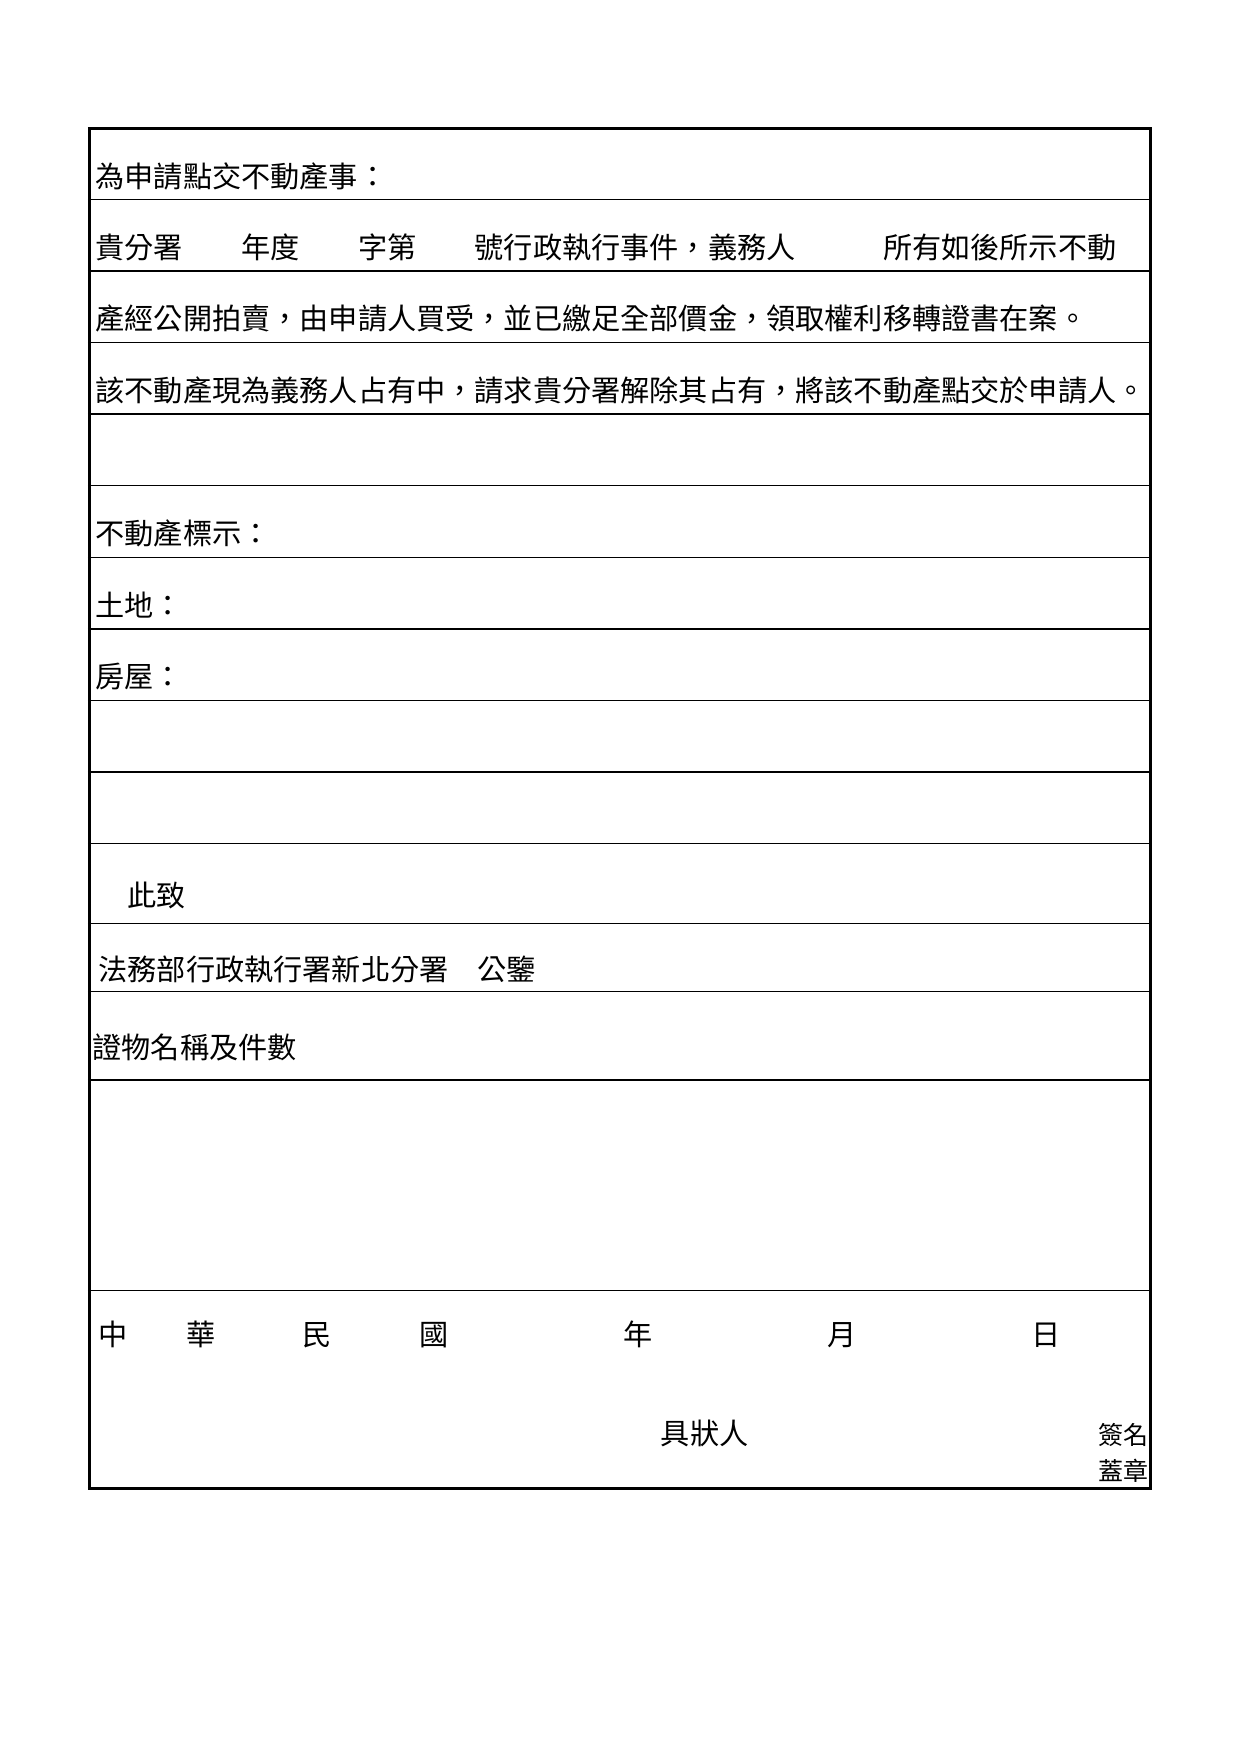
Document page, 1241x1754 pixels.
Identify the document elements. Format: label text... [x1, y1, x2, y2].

table_cell 法務部行政執行署新北分署 公鑒 [91, 924, 1149, 991]
table_cell [91, 415, 1149, 485]
table_cell 該不動產現為義務人占有中，請求貴分署解除其占有，將該不動產點交於申請人。 [91, 343, 1149, 413]
table_cell 房屋： [91, 630, 1149, 699]
table_cell [91, 773, 1149, 843]
table_cell 此致 [91, 844, 1149, 922]
table_cell 中 華 民 國 年 月 日 具狀人 簽名 蓋章 [91, 1291, 1149, 1487]
table_cell 證物名稱及件數 [91, 992, 1149, 1079]
table_cell [91, 701, 1149, 771]
table_cell 土地： [91, 558, 1149, 628]
table_cell 產經公開拍賣，由申請人買受，並已繳足全部價金，領取權利移轉證書在案。 [91, 272, 1149, 342]
table_cell 不動產標示： [91, 486, 1149, 556]
table_header 為申請點交不動產事： [91, 130, 1149, 198]
table_cell 貴分署 年度 字第 號行政執行事件，義務人 所有如後所示不動 [91, 200, 1149, 270]
table_cell [91, 1081, 1149, 1290]
